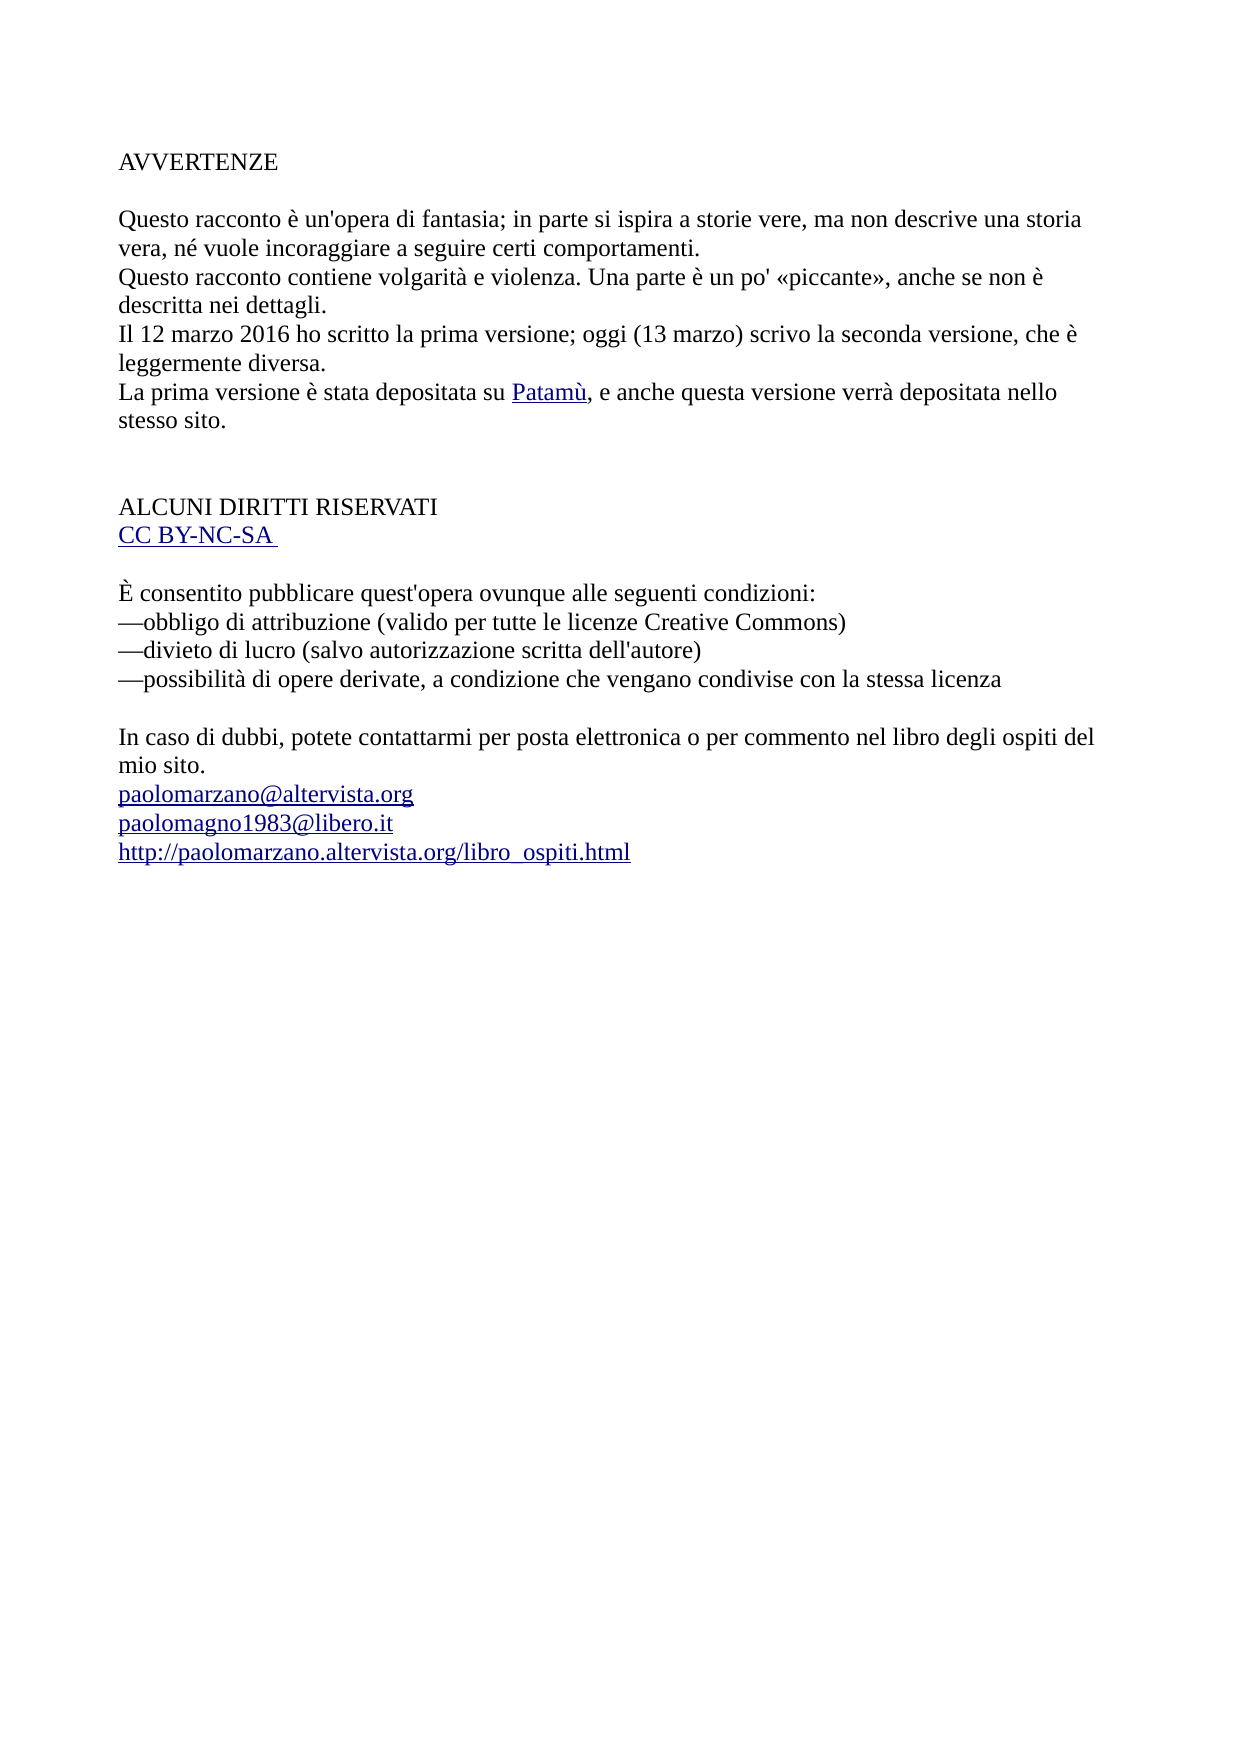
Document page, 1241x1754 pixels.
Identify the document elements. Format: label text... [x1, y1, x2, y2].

text La prima versione è stata depositata su Patamù, e anche questa versione verrà depositata nello stesso sito. [118, 377, 1122, 434]
text paolomarzano@altervista.org [118, 779, 1122, 808]
text Questo racconto contiene volgarità e violenza. Una parte è un po' «piccante», anche se non è descritta nei dettagli. [118, 262, 1122, 319]
text È consentito pubblicare quest'opera ovunque alle seguenti condizioni: [118, 578, 1122, 607]
text CC BY-NC-SA [118, 521, 1122, 549]
text Il 12 marzo 2016 ho scritto la prima versione; oggi (13 marzo) scrivo la seconda versione, che è leggermente diversa. [118, 319, 1122, 377]
text —divieto di lucro (salvo autorizzazione scritta dell'autore) [118, 636, 1122, 664]
text ALCUNI DIRITTI RISERVATI [118, 492, 1122, 521]
text http://paolomarzano.altervista.org/libro_ospiti.html [118, 837, 1122, 866]
text —obbligo di attribuzione (valido per tutte le licenze Creative Commons) [118, 607, 1122, 636]
text AVVERTENZE [118, 147, 1122, 176]
text —possibilità di opere derivate, a condizione che vengano condivise con la stessa licenza [118, 664, 1122, 693]
text paolomagno1983@libero.it [118, 808, 1122, 837]
text In caso di dubbi, potete contattarmi per posta elettronica o per commento nel libro degli ospiti del mio sito. [118, 722, 1122, 779]
text Questo racconto è un'opera di fantasia; in parte si ispira a storie vere, ma non descrive una storia vera, né vuole incoraggiare a seguire certi comportamenti. [118, 204, 1122, 262]
